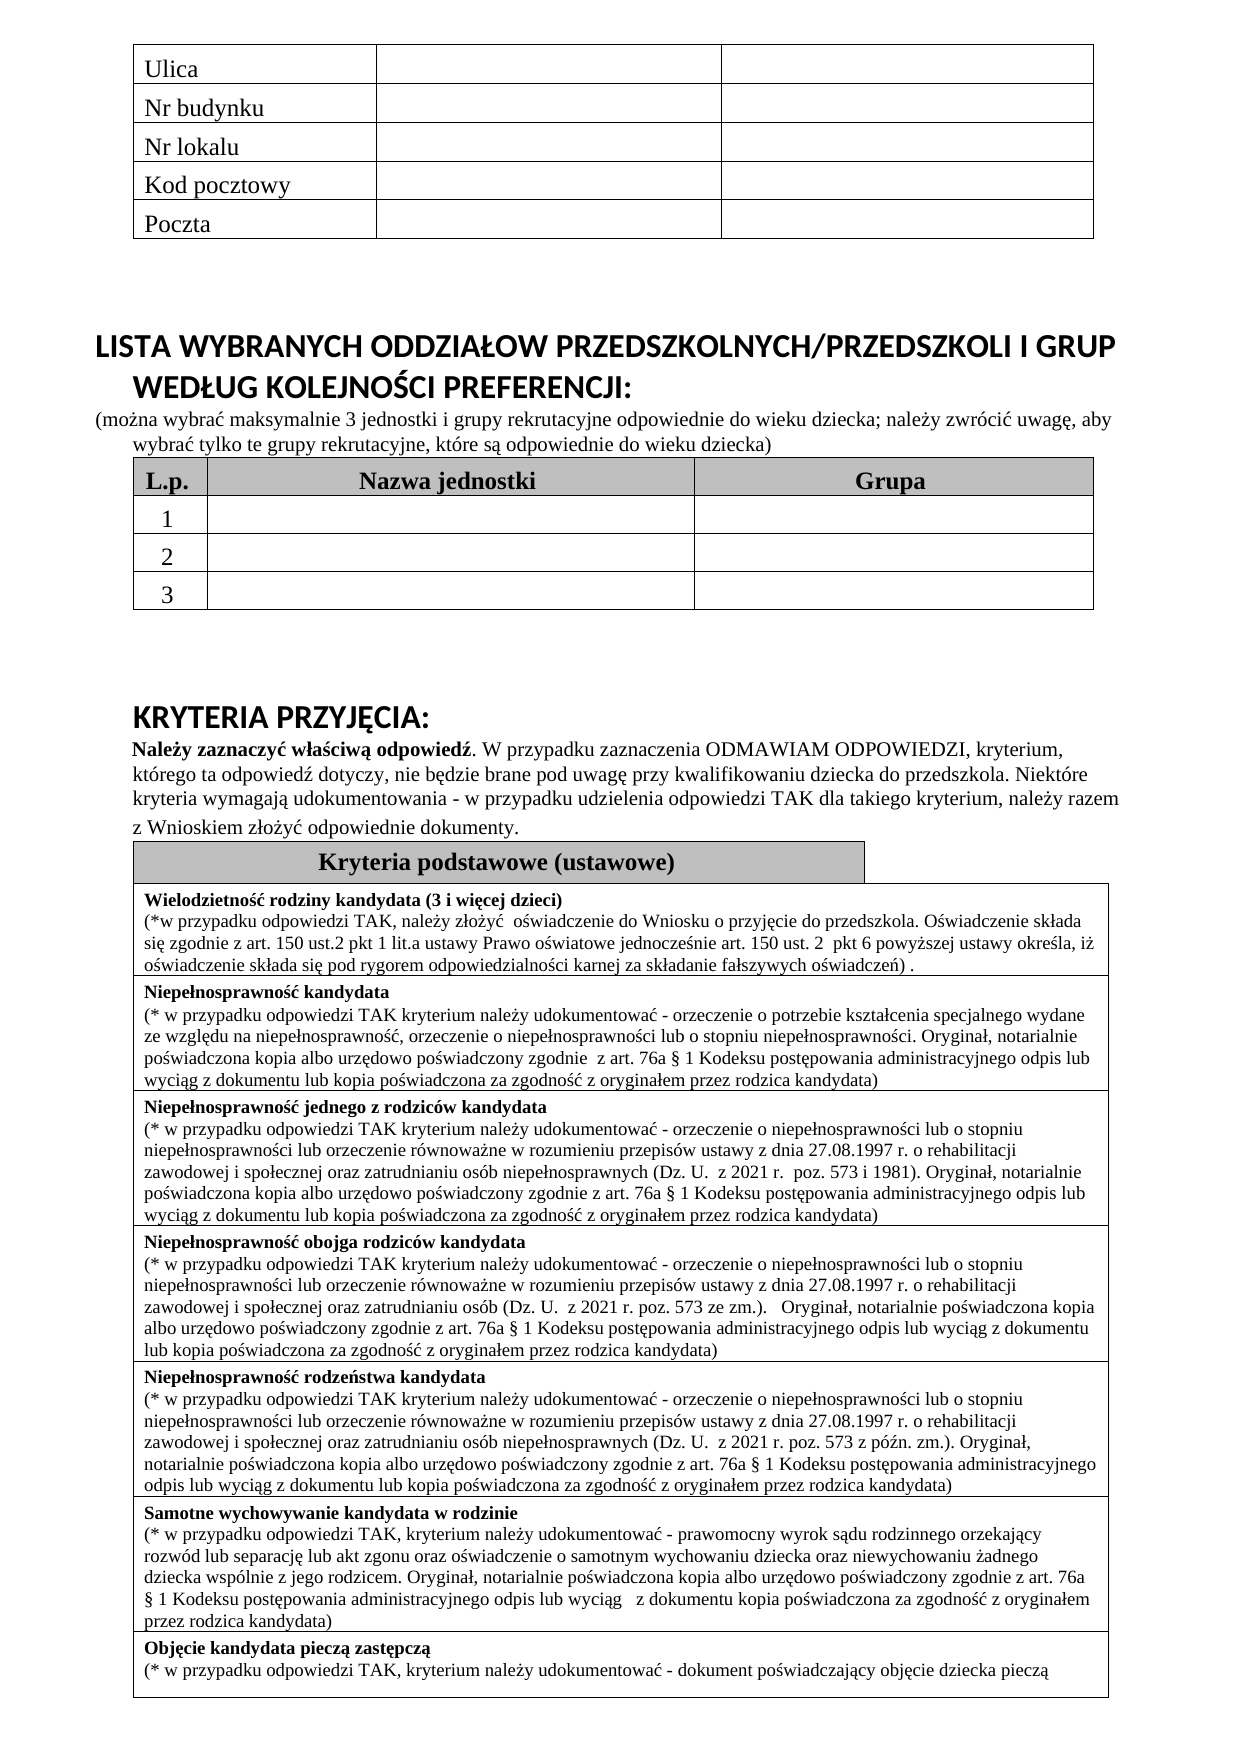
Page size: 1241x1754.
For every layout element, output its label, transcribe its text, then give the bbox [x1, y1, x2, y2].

text (można wybrać maksymalnie 3 jednostki i grupy rekrutacyjne odpowiednie do wieku dziecka; należy zwrócić uwagę, aby wybrać tylko te grupy rekrutacyjne, które są odpowiednie do wieku dziecka) [95, 407, 1131, 456]
table_cell Niepełnosprawność jednego z rodziców kandydata (* w przypadku odpowiedzi TAK kryterium należy udokumentować - orzeczenie o niepełnosprawności lub o stopniu niepełnosprawności lub orzeczenie równoważne w rozumieniu przepisów ustawy z dnia 27.08.1997 r. o rehabilitacji zawodowej i społecznej oraz zatrudnianiu osób niepełnosprawnych (Dz. U. z 2021 r. poz. 573 i 1981). Oryginał, notarialnie poświadczona kopia albo urzędowo poświadczony zgodnie z art. 76a § 1 Kodeksu postępowania administracyjnego odpis lub wyciąg z dokumentu lub kopia poświadczona za zgodność z oryginałem przez rodzica kandydata) [134, 1091, 1108, 1225]
table_cell Samotne wychowywanie kandydata w rodzinie (* w przypadku odpowiedzi TAK, kryterium należy udokumentować - prawomocny wyrok sądu rodzinnego orzekający rozwód lub separację lub akt zgonu oraz oświadczenie o samotnym wychowaniu dziecka oraz niewychowaniu żadnego dziecka wspólnie z jego rodzicem. Oryginał, notarialnie poświadczona kopia albo urzędowo poświadczony zgodnie z art. 76a § 1 Kodeksu postępowania administracyjnego odpis lub wyciąg z dokumentu kopia poświadczona za zgodność z oryginałem przez rodzica kandydata) [134, 1497, 1108, 1631]
table_cell [722, 162, 1093, 199]
table_cell [722, 123, 1093, 161]
table_cell [722, 200, 1093, 238]
table_cell [377, 123, 721, 161]
table_header Nazwa jednostki [208, 458, 694, 495]
table_cell 2 [134, 534, 207, 571]
table_cell [208, 496, 694, 533]
table_cell Niepełnosprawność kandydata (* w przypadku odpowiedzi TAK kryterium należy udokumentować - orzeczenie o potrzebie kształcenia specjalnego wydane ze względu na niepełnosprawność, orzeczenie o niepełnosprawności lub o stopniu niepełnosprawności. Oryginał, notarialnie poświadczona kopia albo urzędowo poświadczony zgodnie z art. 76a § 1 Kodeksu postępowania administracyjnego odpis lub wyciąg z dokumentu lub kopia poświadczona za zgodność z oryginałem przez rodzica kandydata) [134, 976, 1108, 1090]
table_cell [695, 534, 1093, 571]
subtitle LISTA WYBRANYCH ODDZIAŁOW PRZEDSZKOLNYCH/PRZEDSZKOLI I GRUP WEDŁUG KOLEJNOŚCI PREFERENCJI: [95, 325, 1130, 407]
table_header L.p. [134, 458, 207, 495]
table_cell [208, 572, 694, 609]
table_cell Kod pocztowy [134, 162, 376, 199]
table_cell Ulica [134, 45, 376, 83]
table_cell [722, 84, 1093, 122]
table_cell Nr budynku [134, 84, 376, 122]
table_cell 3 [134, 572, 207, 609]
table_header Grupa [695, 458, 1093, 495]
table_cell 1 [134, 496, 207, 533]
table_cell [377, 84, 721, 122]
table_cell Wielodzietność rodziny kandydata (3 i więcej dzieci) (*w przypadku odpowiedzi TAK, należy złożyć oświadczenie do Wniosku o przyjęcie do przedszkola. Oświadczenie składa się zgodnie z art. 150 ust.2 pkt 1 lit.a ustawy Prawo oświatowe jednocześnie art. 150 ust. 2 pkt 6 powyższej ustawy określa, iż oświadczenie składa się pod rygorem odpowiedzialności karnej za składanie fałszywych oświadczeń) . [134, 884, 1108, 975]
table_cell [377, 162, 721, 199]
table_cell [695, 572, 1093, 609]
table_cell [722, 45, 1093, 83]
table_cell Objęcie kandydata pieczą zastępczą (* w przypadku odpowiedzi TAK, kryterium należy udokumentować - dokument poświadczający objęcie dziecka pieczą [134, 1632, 1108, 1697]
subtitle KRYTERIA PRZYJĘCIA: [133, 696, 1130, 737]
table_cell [377, 200, 721, 238]
table_cell [695, 496, 1093, 533]
table_cell [208, 534, 694, 571]
text Należy zaznaczyć właściwą odpowiedź. W przypadku zaznaczenia ODMAWIAM ODPOWIEDZI, kryterium, którego ta odpowiedź dotyczy, nie będzie brane pod uwagę przy kwalifikowaniu dziecka do przedszkola. Niektóre kryteria wymagają udokumentowania - w przypadku udzielenia odpowiedzi TAK dla takiego kryterium, należy razem z Wnioskiem złożyć odpowiednie dokumenty. [95, 737, 1131, 840]
table_cell [377, 45, 721, 83]
table_cell Niepełnosprawność obojga rodziców kandydata (* w przypadku odpowiedzi TAK kryterium należy udokumentować - orzeczenie o niepełnosprawności lub o stopniu niepełnosprawności lub orzeczenie równoważne w rozumieniu przepisów ustawy z dnia 27.08.1997 r. o rehabilitacji zawodowej i społecznej oraz zatrudnianiu osób (Dz. U. z 2021 r. poz. 573 ze zm.). Oryginał, notarialnie poświadczona kopia albo urzędowo poświadczony zgodnie z art. 76a § 1 Kodeksu postępowania administracyjnego odpis lub wyciąg z dokumentu lub kopia poświadczona za zgodność z oryginałem przez rodzica kandydata) [134, 1226, 1108, 1361]
table_cell Niepełnosprawność rodzeństwa kandydata (* w przypadku odpowiedzi TAK kryterium należy udokumentować - orzeczenie o niepełnosprawności lub o stopniu niepełnosprawności lub orzeczenie równoważne w rozumieniu przepisów ustawy z dnia 27.08.1997 r. o rehabilitacji zawodowej i społecznej oraz zatrudnianiu osób niepełnosprawnych (Dz. U. z 2021 r. poz. 573 z późn. zm.). Oryginał, notarialnie poświadczona kopia albo urzędowo poświadczony zgodnie z art. 76a § 1 Kodeksu postępowania administracyjnego odpis lub wyciąg z dokumentu lub kopia poświadczona za zgodność z oryginałem przez rodzica kandydata) [134, 1362, 1108, 1496]
table_header Kryteria podstawowe (ustawowe) [134, 842, 864, 883]
table_cell Poczta [134, 200, 376, 238]
table_cell Nr lokalu [134, 123, 376, 161]
